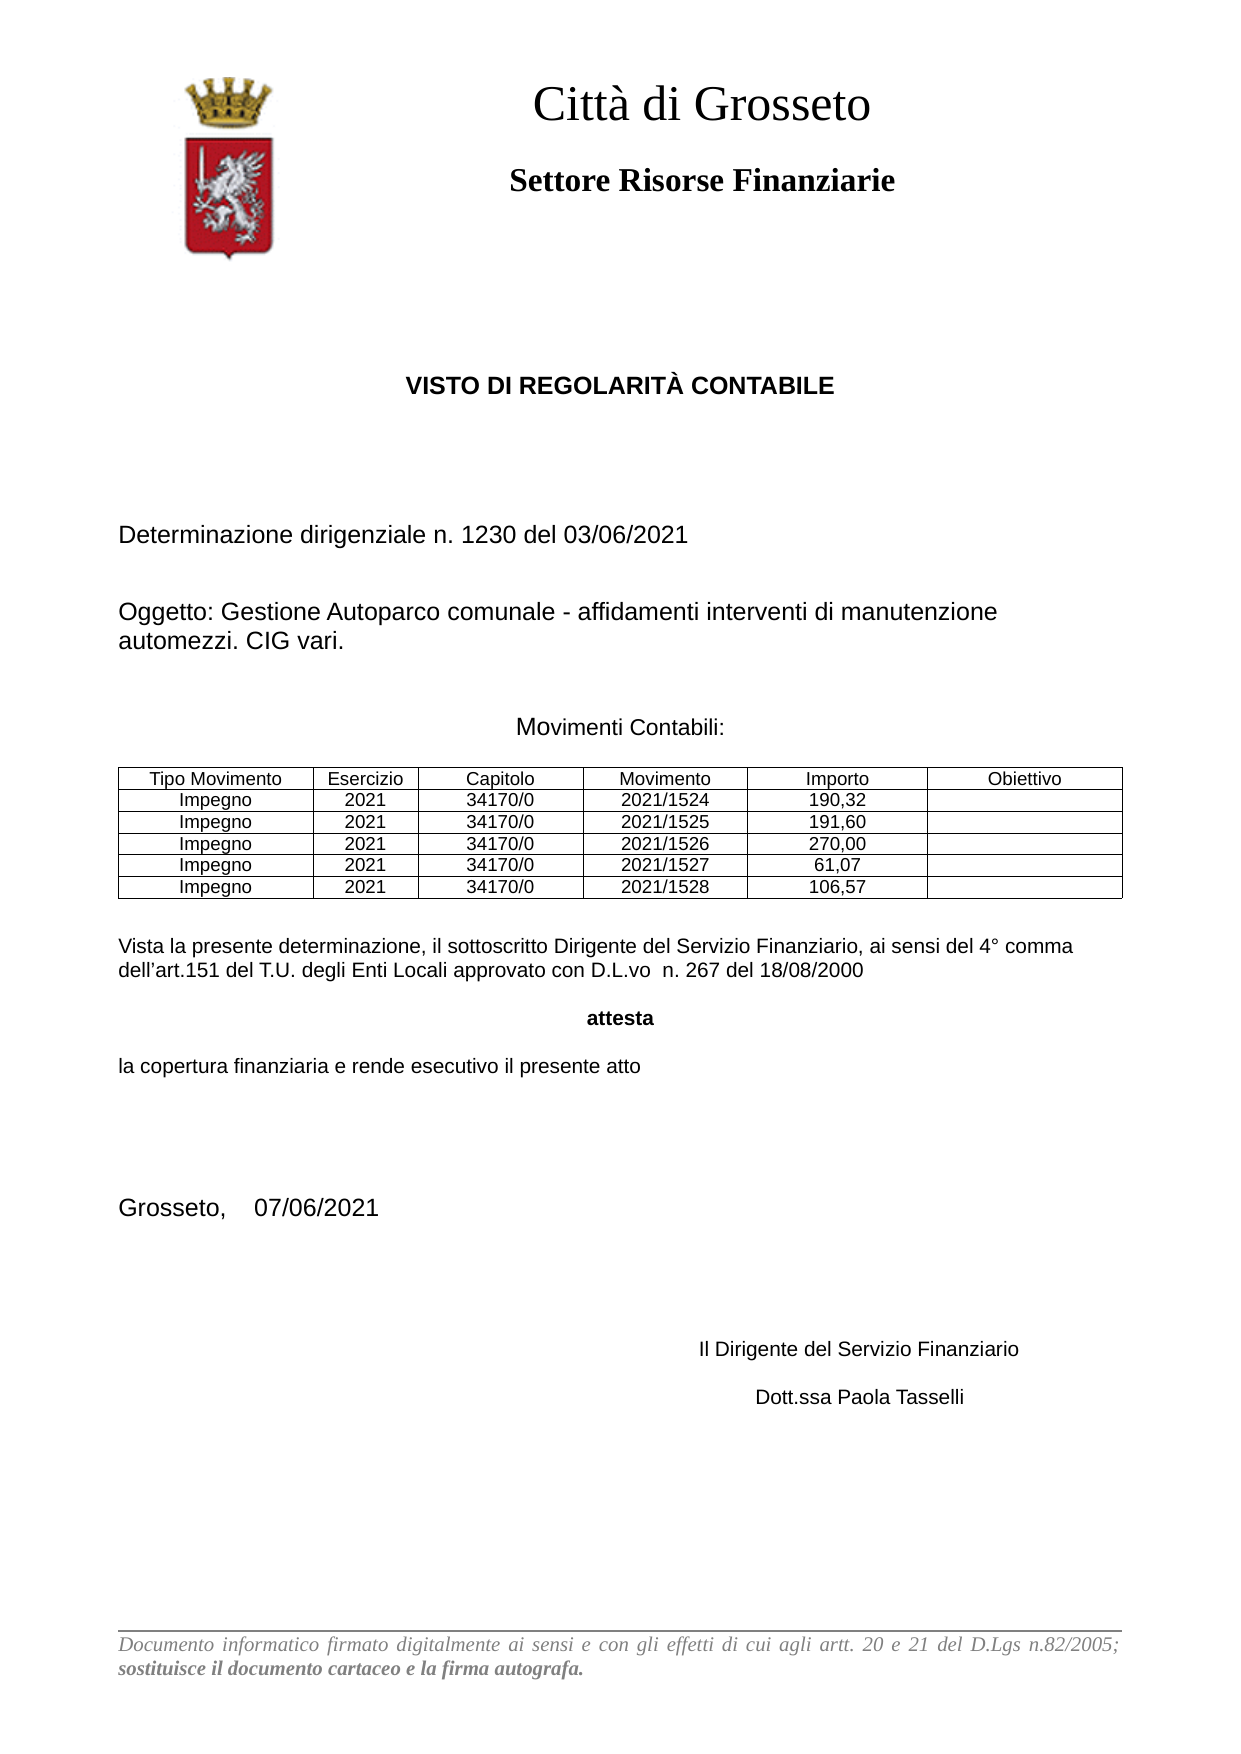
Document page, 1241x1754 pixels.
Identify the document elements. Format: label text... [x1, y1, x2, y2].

table_cell 2021/1526 [584, 834, 747, 854]
table_header Impegno [119, 790, 313, 811]
text Vista la presente determinazione, il sottoscritto Dirigente del Servizio Finanziario, ai sensi del 4° comma dell’art.151 del T.U. degli Enti Locali approvato con D.L.vo n. 267 del 18/08/2000 [118, 934, 1122, 982]
text Grosseto, 07/06/2021 [118, 1193, 1122, 1222]
text Il Dirigente del Servizio Finanziario [118, 1337, 1122, 1361]
table_cell 191,60 [748, 812, 927, 832]
table_cell Impegno [119, 834, 313, 854]
text Oggetto: Gestione Autoparco comunale - affidamenti interventi di manutenzione automezzi. CIG vari. [118, 597, 1122, 655]
table_cell 2021 [314, 855, 418, 876]
table_cell 2021/1525 [584, 812, 747, 832]
table_header Esercizio [314, 768, 418, 789]
table_header 2021/1524 [584, 790, 747, 811]
table_header 190,32 [748, 790, 927, 811]
text attesta [118, 1006, 1122, 1030]
table_cell 34170/0 [419, 834, 583, 854]
table_cell [928, 855, 1122, 876]
table_header Obiettivo [928, 768, 1122, 789]
table_cell Impegno [119, 877, 313, 897]
table_cell 2021/1528 [584, 877, 747, 897]
table_header Tipo Movimento [119, 768, 313, 789]
table_cell 2021/1527 [584, 855, 747, 876]
table_header [928, 790, 1122, 811]
table_cell 34170/0 [419, 812, 583, 832]
table_cell [928, 834, 1122, 854]
table_header 2021 [314, 790, 418, 811]
table_cell 2021 [314, 877, 418, 897]
text [118, 160, 169, 198]
table_cell 270,00 [748, 834, 927, 854]
table_header Movimento [584, 768, 747, 789]
table_header Capitolo [419, 768, 583, 789]
table_cell 106,57 [748, 877, 927, 897]
text Movimenti Contabili: [118, 712, 1122, 741]
text la copertura finanziaria e rende esecutivo il presente atto [118, 1054, 1122, 1078]
text VISTO DI REGOLARITÀ CONTABILE [118, 371, 1122, 400]
text Settore Risorse Finanziarie [283, 160, 1122, 198]
table_header Importo [748, 768, 927, 789]
table_cell 2021 [314, 812, 418, 832]
table_header 34170/0 [419, 790, 583, 811]
table_cell 34170/0 [419, 855, 583, 876]
table_cell 61,07 [748, 855, 927, 876]
text Città di Grosseto [118, 74, 1122, 131]
text Dott.ssa Paola Tasselli [118, 1384, 1122, 1408]
table_cell [928, 877, 1122, 897]
table_cell Impegno [119, 812, 313, 832]
table_cell 34170/0 [419, 877, 583, 897]
table_cell 2021 [314, 834, 418, 854]
subtitle Determinazione dirigenziale n. 1230 del 03/06/2021 [118, 520, 1122, 549]
table_cell Impegno [119, 855, 313, 876]
table_cell [928, 812, 1122, 832]
